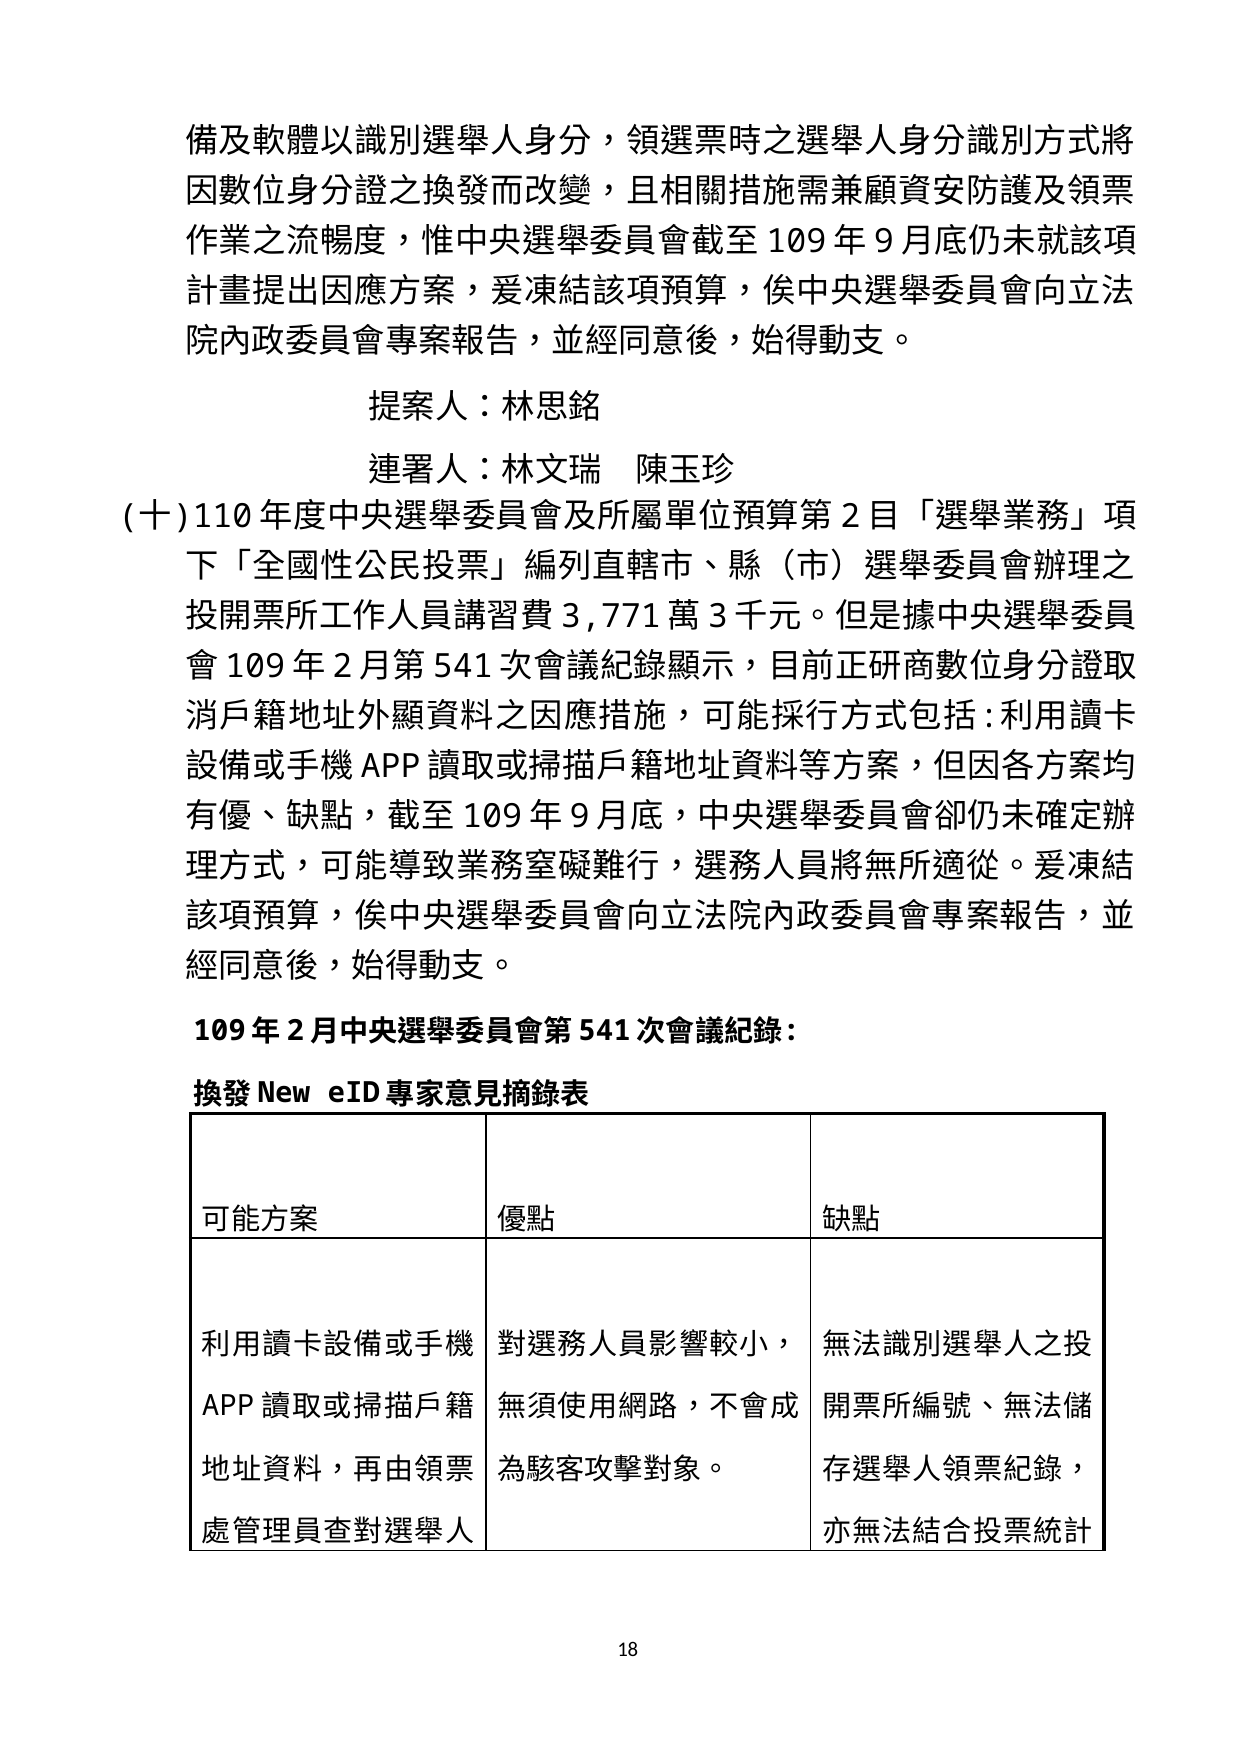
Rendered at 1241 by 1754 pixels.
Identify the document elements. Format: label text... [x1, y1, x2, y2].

table_cell 對選務人員影響較小，無須使用網路，不會成為駭客攻擊對象。 [487, 1239, 810, 1550]
text 提案人：林思銘 [368, 362, 1142, 425]
table_header 缺點 [811, 1115, 1102, 1237]
text 備及軟體以識別選舉人身分，領選票時之選舉人身分識別方式將因數位身分證之換發而改變，且相關措施需兼顧資安防護及領票作業之流暢度，惟中央選舉委員會截至109年9月底仍未就該項計畫提出因應方案，爰凍結該項預算，俟中央選舉委員會向立法院內政委員會專案報告，並經同意後，始得動支。 [118, 112, 1137, 362]
table_cell 無法識別選舉人之投開票所編號、無法儲存選舉人領票紀錄，亦無法結合投票統計 [811, 1239, 1102, 1550]
table_header 優點 [487, 1115, 810, 1237]
table_header 可能方案 [192, 1115, 485, 1237]
table_cell 利用讀卡設備或手機APP讀取或掃描戶籍地址資料，再由領票處管理員查對選舉人 [192, 1239, 485, 1550]
text (十)110年度中央選舉委員會及所屬單位預算第2目「選舉業務」項下「全國性公民投票」編列直轄市、縣（市）選舉委員會辦理之投開票所工作人員講習費3,771萬3千元。但是據中央選舉委員會109年2月第541次會議紀錄顯示，目前正研商數位身分證取消戶籍地址外顯資料之因應措施，可能採行方式包括:利用讀卡設備或手機APP讀取或掃描戶籍地址資料等方案，但因各方案均有優、缺點，截至109年9月底，中央選舉委員會卻仍未確定辦理方式，可能導致業務窒礙難行，選務人員將無所適從。爰凍結該項預算，俟中央選舉委員會向立法院內政委員會專案報告，並經同意後，始得動支。 [118, 487, 1137, 987]
text 換發New eID專家意見摘錄表 [193, 1050, 1137, 1112]
text 109年2月中央選舉委員會第541次會議紀錄: [193, 987, 1137, 1050]
text 連署人：林文瑞 陳玉珍 [368, 425, 1142, 487]
